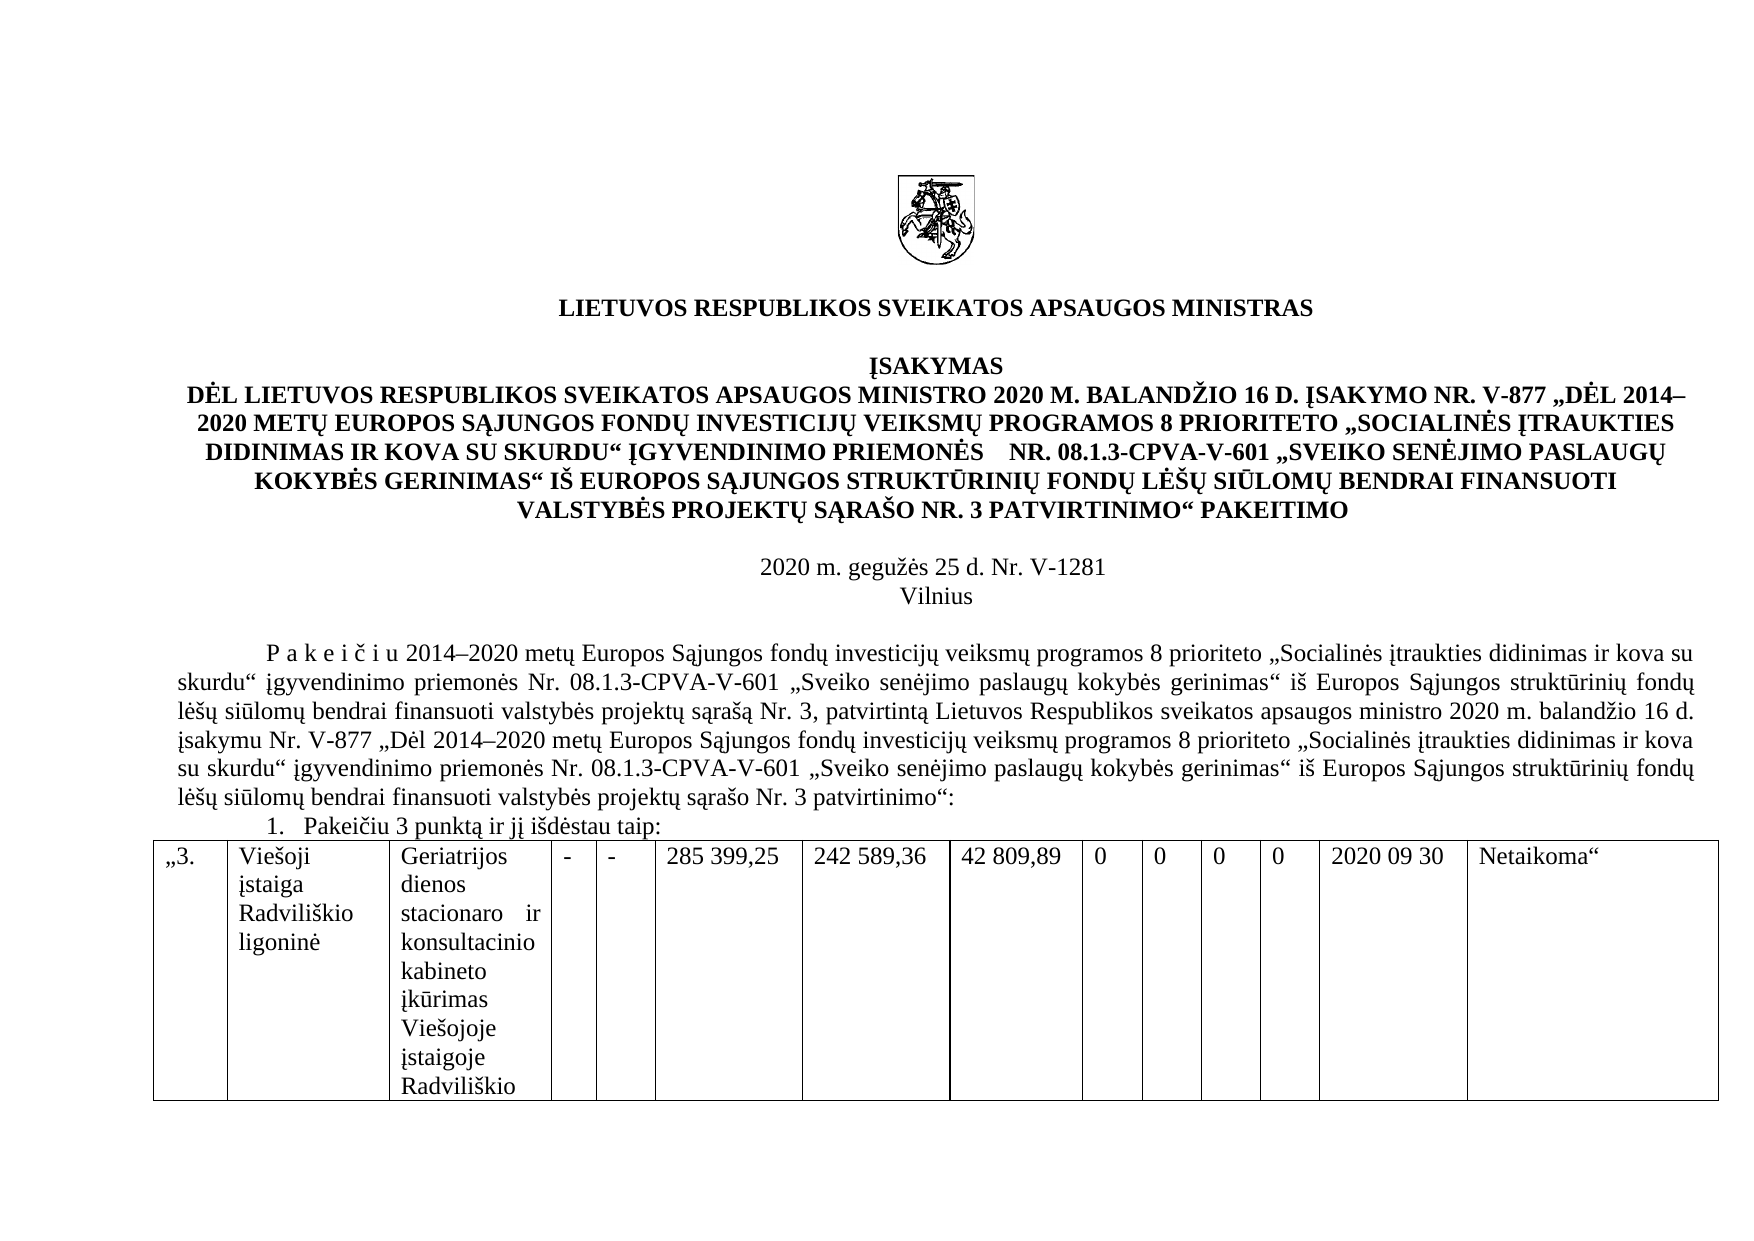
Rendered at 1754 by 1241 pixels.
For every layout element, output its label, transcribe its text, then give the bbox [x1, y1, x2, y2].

table_header - [597, 841, 655, 1099]
table_header 285 399,25 [656, 841, 802, 1099]
text ĮSAKYMAS [177, 351, 1695, 380]
table_header - [552, 841, 596, 1099]
table_header 0 [1083, 841, 1142, 1099]
text 1. Pakeičiu 3 punktą ir jį išdėstau taip: [266, 811, 1695, 840]
table_header 0 [1143, 841, 1201, 1099]
table_header 2020 09 30 [1320, 841, 1467, 1099]
table_header 242 589,36 [803, 841, 949, 1099]
table_header 0 [1261, 841, 1319, 1099]
text 2020 m. gegužės 25 d. Nr. V-1281 [177, 552, 1695, 581]
text Vilnius [177, 581, 1695, 610]
table_header Netaikoma“ [1468, 841, 1718, 1099]
text LIETUVOS RESPUBLIKOS SVEIKATOS APSAUGOS MINISTRAS [177, 293, 1695, 322]
table_header Viešoji įstaiga Radviliškio ligoninė [228, 841, 389, 1099]
table_header 0 [1202, 841, 1260, 1099]
text P a k e i č i u 2014–2020 metų Europos Sąjungos fondų investicijų veiksmų programos 8 prioriteto „Socialinės įtraukties didinimas ir kova su skurdu“ įgyvendinimo priemonės Nr. 08.1.3-CPVA-V-601 „Sveiko senėjimo paslaugų kokybės gerinimas“ iš Europos Sąjungos struktūrinių fondų lėšų siūlomų bendrai finansuoti valstybės projektų sąrašą Nr. 3, patvirtintą Lietuvos Respublikos sveikatos apsaugos ministro 2020 m. balandžio 16 d. įsakymu Nr. V-877 „Dėl 2014–2020 metų Europos Sąjungos fondų investicijų veiksmų programos 8 prioriteto „Socialinės įtraukties didinimas ir kova su skurdu“ įgyvendinimo priemonės Nr. 08.1.3-CPVA-V-601 „Sveiko senėjimo paslaugų kokybės gerinimas“ iš Europos Sąjungos struktūrinių fondų lėšų siūlomų bendrai finansuoti valstybės projektų sąrašo Nr. 3 patvirtinimo“: [177, 638, 1695, 811]
table_header „3. [154, 841, 227, 1099]
text DĖL LIETUVOS RESPUBLIKOS SVEIKATOS APSAUGOS MINISTRO 2020 M. BALANDŽIO 16 D. ĮSAKYMO NR. V-877 „DĖL 2014–2020 METŲ EUROPOS SĄJUNGOS FONDŲ INVESTICIJŲ VEIKSMŲ PROGRAMOS 8 PRIORITETO „SOCIALINĖS ĮTRAUKTIES DIDINIMAS IR KOVA SU SKURDU“ ĮGYVENDINIMO PRIEMONĖS NR. 08.1.3-CPVA-V-601 „SVEIKO SENĖJIMO PASLAUGŲ KOKYBĖS GERINIMAS“ IŠ EUROPOS SĄJUNGOS STRUKTŪRINIŲ FONDŲ LĖŠŲ SIŪLOMŲ BENDRAI FINANSUOTI VALSTYBĖS PROJEKTŲ SĄRAŠO NR. 3 PATVIRTINIMO“ PAKEITIMO [177, 380, 1695, 523]
table_header 42 809,89 [951, 841, 1082, 1099]
table_header Geriatrijos dienos stacionaro ir konsultacinio kabineto įkūrimas Viešojoje įstaigoje Radviliškio [390, 841, 551, 1099]
